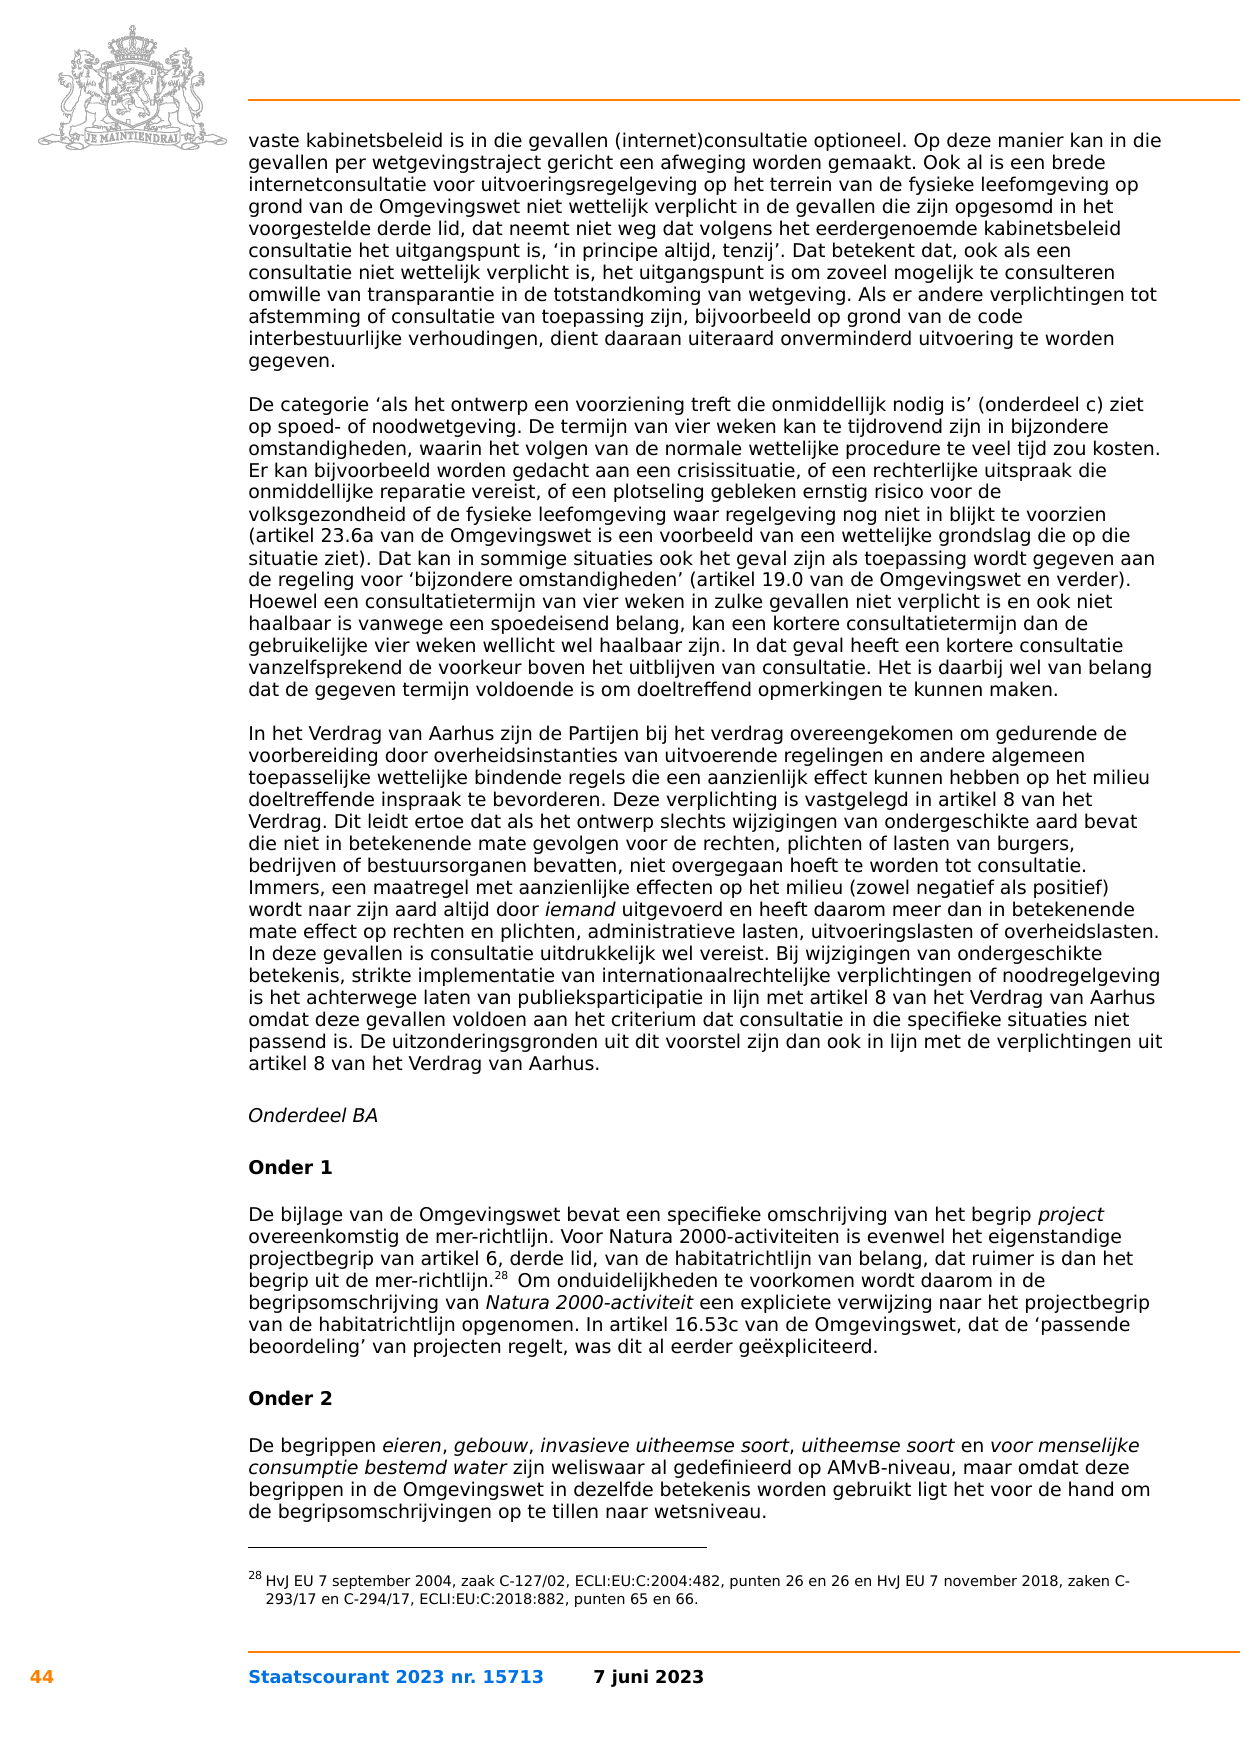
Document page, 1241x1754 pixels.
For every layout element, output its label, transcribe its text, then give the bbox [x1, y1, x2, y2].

text De categorie ‘als het ontwerp een voorziening treft die onmiddellijk nodig is’ (onderdeel c) ziet op spoed- of noodwetgeving. De termijn van vier weken kan te tijdrovend zijn in bijzondere omstandigheden, waarin het volgen van de normale wettelijke procedure te veel tijd zou kosten. Er kan bijvoorbeeld worden gedacht aan een crisissituatie, of een rechterlijke uitspraak die onmiddellijke reparatie vereist, of een plotseling gebleken ernstig risico voor de volksgezondheid of de fysieke leefomgeving waar regelgeving nog niet in blijkt te voorzien (artikel 23.6a van de Omgevingswet is een voorbeeld van een wettelijke grondslag die op die situatie ziet). Dat kan in sommige situaties ook het geval zijn als toepassing wordt gegeven aan de regeling voor ‘bijzondere omstandigheden’ (artikel 19.0 van de Omgevingswet en verder). Hoewel een consultatietermijn van vier weken in zulke gevallen niet verplicht is en ook niet haalbaar is vanwege een spoedeisend belang, kan een kortere consultatietermijn dan de gebruikelijke vier weken wellicht wel haalbaar zijn. In dat geval heeft een kortere consultatie vanzelfsprekend de voorkeur boven het uitblijven van consultatie. Het is daarbij wel van belang dat de gegeven termijn voldoende is om doeltreffend opmerkingen te kunnen maken. [248, 393, 1163, 701]
subtitle Onder 1 [248, 1157, 1163, 1179]
text Immers, een maatregel met aanzienlijke effecten op het milieu (zowel negatief als positief) wordt naar zijn aard altijd door iemand uitgevoerd en heeft daarom meer dan in betekenende mate effect op rechten en plichten, administratieve lasten, uitvoeringslasten of overheidslasten. In deze gevallen is consultatie uitdrukkelijk wel vereist. Bij wijzigingen van ondergeschikte betekenis, strikte implementatie van internationaalrechtelijke verplichtingen of noodregelgeving is het achterwege laten van publieksparticipatie in lijn met artikel 8 van het Verdrag van Aarhus omdat deze gevallen voldoen aan het criterium dat consultatie in die specifieke situaties niet passend is. De uitzonderingsgronden uit dit voorstel zijn dan ook in lijn met de verplichtingen uit artikel 8 van het Verdrag van Aarhus. [248, 877, 1163, 1075]
text vaste kabinetsbeleid is in die gevallen (internet)consultatie optioneel. Op deze manier kan in die gevallen per wetgevingstraject gericht een afweging worden gemaakt. Ook al is een brede internetconsultatie voor uitvoeringsregelgeving op het terrein van de fysieke leefomgeving op grond van de Omgevingswet niet wettelijk verplicht in de gevallen die zijn opgesomd in het voorgestelde derde lid, dat neemt niet weg dat volgens het eerdergenoemde kabinetsbeleid consultatie het uitgangspunt is, ‘in principe altijd, tenzij’. Dat betekent dat, ook als een consultatie niet wettelijk verplicht is, het uitgangspunt is om zoveel mogelijk te consulteren omwille van transparantie in de totstandkoming van wetgeving. Als er andere verplichtingen tot afstemming of consultatie van toepassing zijn, bijvoorbeeld op grond van de code interbestuurlijke verhoudingen, dient daaraan uiteraard onverminderd uitvoering te worden gegeven. [248, 130, 1163, 372]
subtitle Onder 2 [248, 1388, 1163, 1409]
text De begrippen eieren, gebouw, invasieve uitheemse soort, uitheemse soort en voor menselijke consumptie bestemd water zijn weliswaar al gedefinieerd op AMvB-niveau, maar omdat deze begrippen in de Omgevingswet in dezelfde betekenis worden gebruikt ligt het voor de hand om de begripsomschrijvingen op te tillen naar wetsniveau. [248, 1434, 1163, 1522]
text HvJ EU 7 september 2004, zaak C-127/02, ECLI:EU:C:2004:482, punten 26 en 26 en HvJ EU 7 november 2018, zaken C-293/17 en C-294/17, ECLI:EU:C:2018:882, punten 65 en 66. [248, 1569, 1163, 1608]
text De bijlage van de Omgevingswet bevat een specifieke omschrijving van het begrip project overeenkomstig de mer-richtlijn. Voor Natura 2000-activiteiten is evenwel het eigenstandige projectbegrip van artikel 6, derde lid, van de habitatrichtlijn van belang, dat ruimer is dan het begrip uit de mer-richtlijn. Om onduidelijkheden te voorkomen wordt daarom in de begripsomschrijving van Natura 2000-activiteit een expliciete verwijzing naar het projectbegrip van de habitatrichtlijn opgenomen. In artikel 16.53c van de Omgevingswet, dat de ‘passende beoordeling’ van projecten regelt, was dit al eerder geëxpliciteerd. [248, 1204, 1163, 1358]
picture [38, 25, 227, 150]
text In het Verdrag van Aarhus zijn de Partijen bij het verdrag overeengekomen om gedurende de voorbereiding door overheidsinstanties van uitvoerende regelingen en andere algemeen toepasselijke wettelijke bindende regels die een aanzienlijk effect kunnen hebben op het milieu doeltreffende inspraak te bevorderen. Deze verplichting is vastgelegd in artikel 8 van het Verdrag. Dit leidt ertoe dat als het ontwerp slechts wijzigingen van ondergeschikte aard bevat die niet in betekenende mate gevolgen voor de rechten, plichten of lasten van burgers, bedrijven of bestuursorganen bevatten, niet overgegaan hoeft te worden tot consultatie. [248, 723, 1163, 877]
subtitle Onderdeel BA [248, 1105, 1163, 1127]
